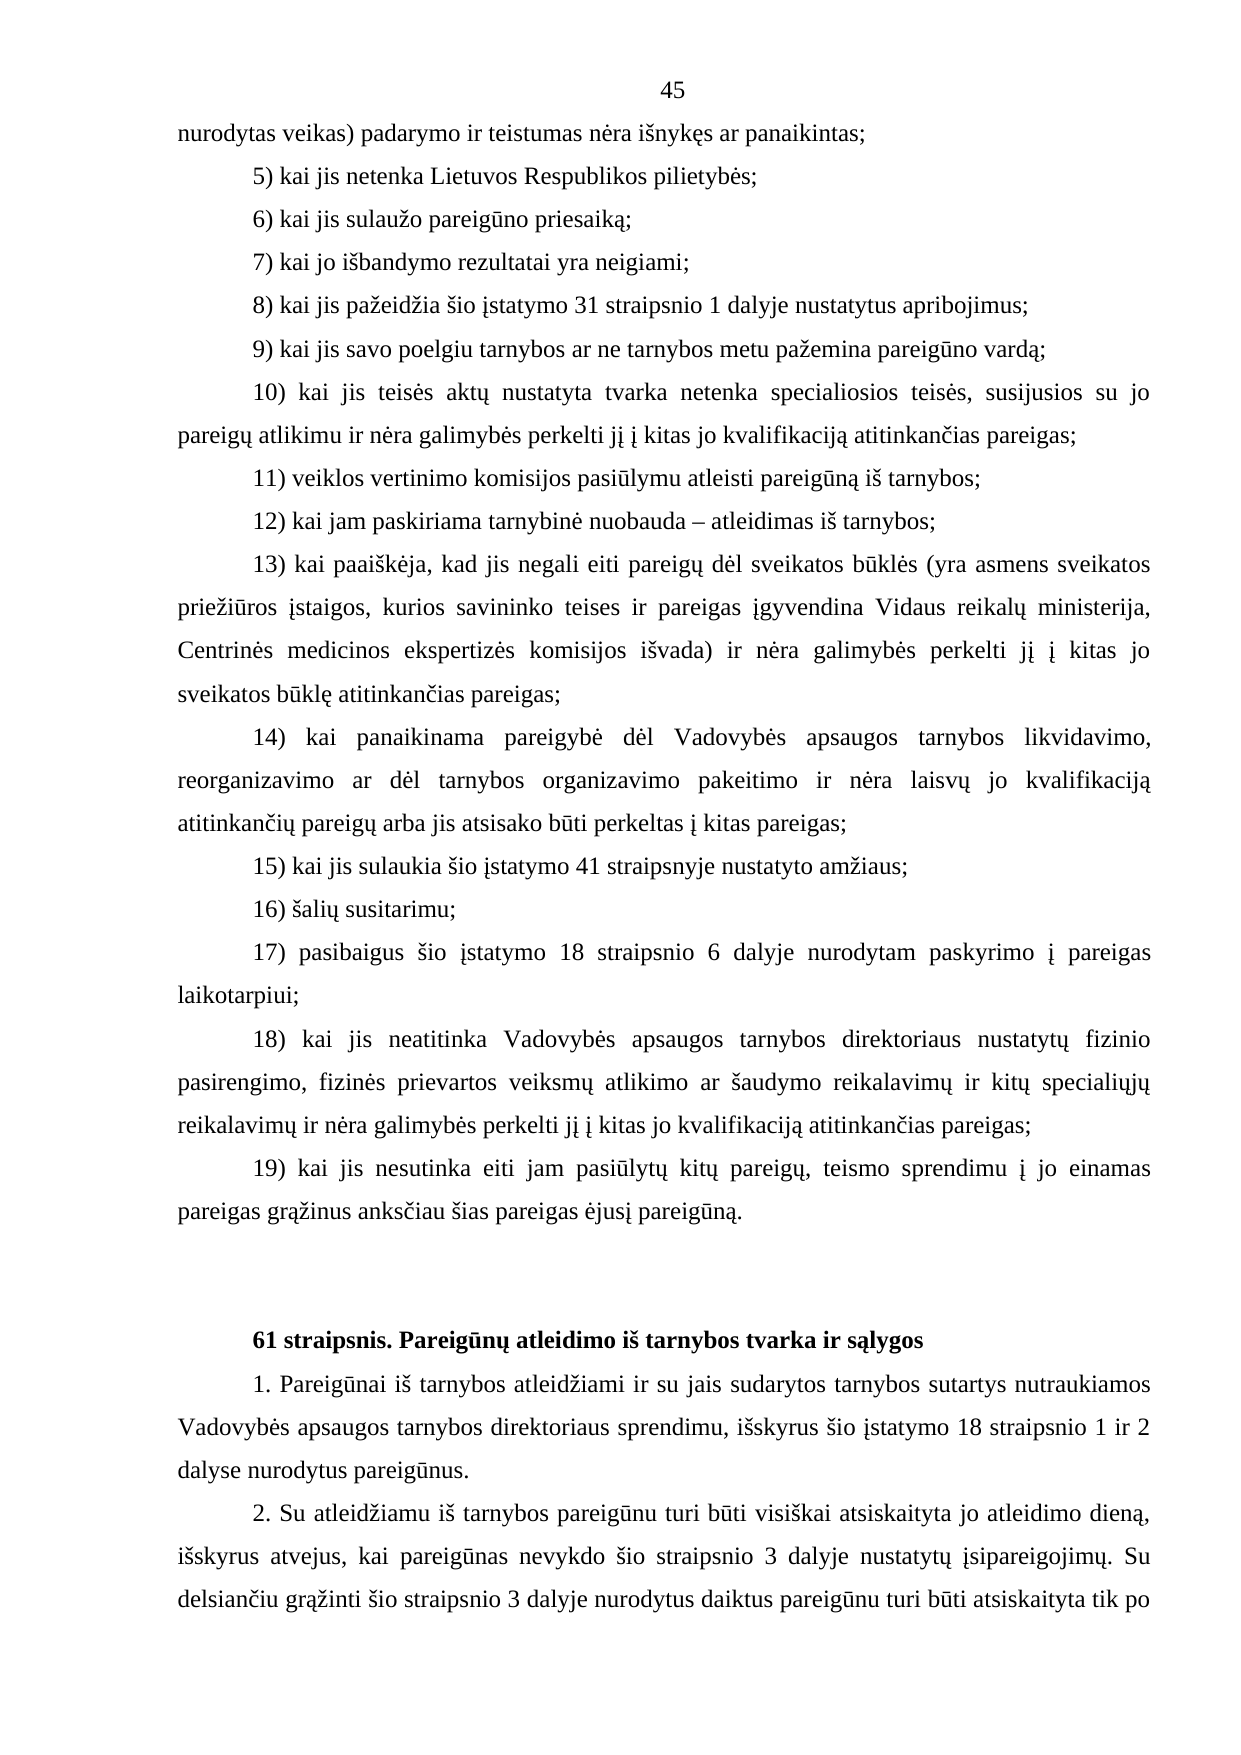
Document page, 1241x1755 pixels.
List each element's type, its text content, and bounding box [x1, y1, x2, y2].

text 18) kai jis neatitinka Vadovybės apsaugos tarnybos direktoriaus nustatytų fizinio pasirengimo, fizinės prievartos veiksmų atlikimo ar šaudymo reikalavimų ir kitų specialiųjų reikalavimų ir nėra galimybės perkelti jį į kitas jo kvalifikaciją atitinkančias pareigas; [177, 1024, 1152, 1139]
text 5) kai jis netenka Lietuvos Respublikos pilietybės; [177, 161, 1152, 190]
text 19) kai jis nesutinka eiti jam pasiūlytų kitų pareigų, teismo sprendimu į jo einamas pareigas grąžinus anksčiau šias pareigas ėjusį pareigūną. [177, 1153, 1152, 1225]
text 7) kai jo išbandymo rezultatai yra neigiami; [177, 247, 1152, 276]
text 2. Su atleidžiamu iš tarnybos pareigūnu turi būti visiškai atsiskaityta jo atleidimo dieną, išskyrus atvejus, kai pareigūnas nevykdo šio straipsnio 3 dalyje nustatytų įsipareigojimų. Su delsiančiu grąžinti šio straipsnio 3 dalyje nurodytus daiktus pareigūnu turi būti atsiskaityta tik po [177, 1498, 1152, 1613]
text 12) kai jam paskiriama tarnybinė nuobauda – atleidimas iš tarnybos; [177, 506, 1152, 535]
text 61 straipsnis. Pareigūnų atleidimo iš tarnybos tvarka ir sąlygos [177, 1326, 1152, 1354]
text 1. Pareigūnai iš tarnybos atleidžiami ir su jais sudarytos tarnybos sutartys nutraukiamos Vadovybės apsaugos tarnybos direktoriaus sprendimu, išskyrus šio įstatymo 18 straipsnio 1 ir 2 dalyse nurodytus pareigūnus. [177, 1369, 1152, 1484]
text 9) kai jis savo poelgiu tarnybos ar ne tarnybos metu pažemina pareigūno vardą; [177, 334, 1152, 362]
text 16) šalių susitarimu; [177, 894, 1152, 923]
text 8) kai jis pažeidžia šio įstatymo 31 straipsnio 1 dalyje nustatytus apribojimus; [177, 291, 1152, 319]
text 13) kai paaiškėja, kad jis negali eiti pareigų dėl sveikatos būklės (yra asmens sveikatos priežiūros įstaigos, kurios savininko teises ir pareigas įgyvendina Vidaus reikalų ministerija, Centrinės medicinos ekspertizės komisijos išvada) ir nėra galimybės perkelti jį į kitas jo sveikatos būklę atitinkančias pareigas; [177, 549, 1152, 707]
text 10) kai jis teisės aktų nustatyta tvarka netenka specialiosios teisės, susijusios su jo pareigų atlikimu ir nėra galimybės perkelti jį į kitas jo kvalifikaciją atitinkančias pareigas; [177, 377, 1152, 449]
text 6) kai jis sulaužo pareigūno priesaiką; [177, 204, 1152, 233]
text 17) pasibaigus šio įstatymo 18 straipsnio 6 dalyje nurodytam paskyrimo į pareigas laikotarpiui; [177, 937, 1152, 1009]
text 11) veiklos vertinimo komisijos pasiūlymu atleisti pareigūną iš tarnybos; [177, 463, 1152, 492]
text nurodytas veikas) padarymo ir teistumas nėra išnykęs ar panaikintas; [177, 118, 1152, 147]
text 15) kai jis sulaukia šio įstatymo 41 straipsnyje nustatyto amžiaus; [177, 851, 1152, 880]
text 14) kai panaikinama pareigybė dėl Vadovybės apsaugos tarnybos likvidavimo, reorganizavimo ar dėl tarnybos organizavimo pakeitimo ir nėra laisvų jo kvalifikaciją atitinkančių pareigų arba jis atsisako būti perkeltas į kitas pareigas; [177, 722, 1152, 837]
